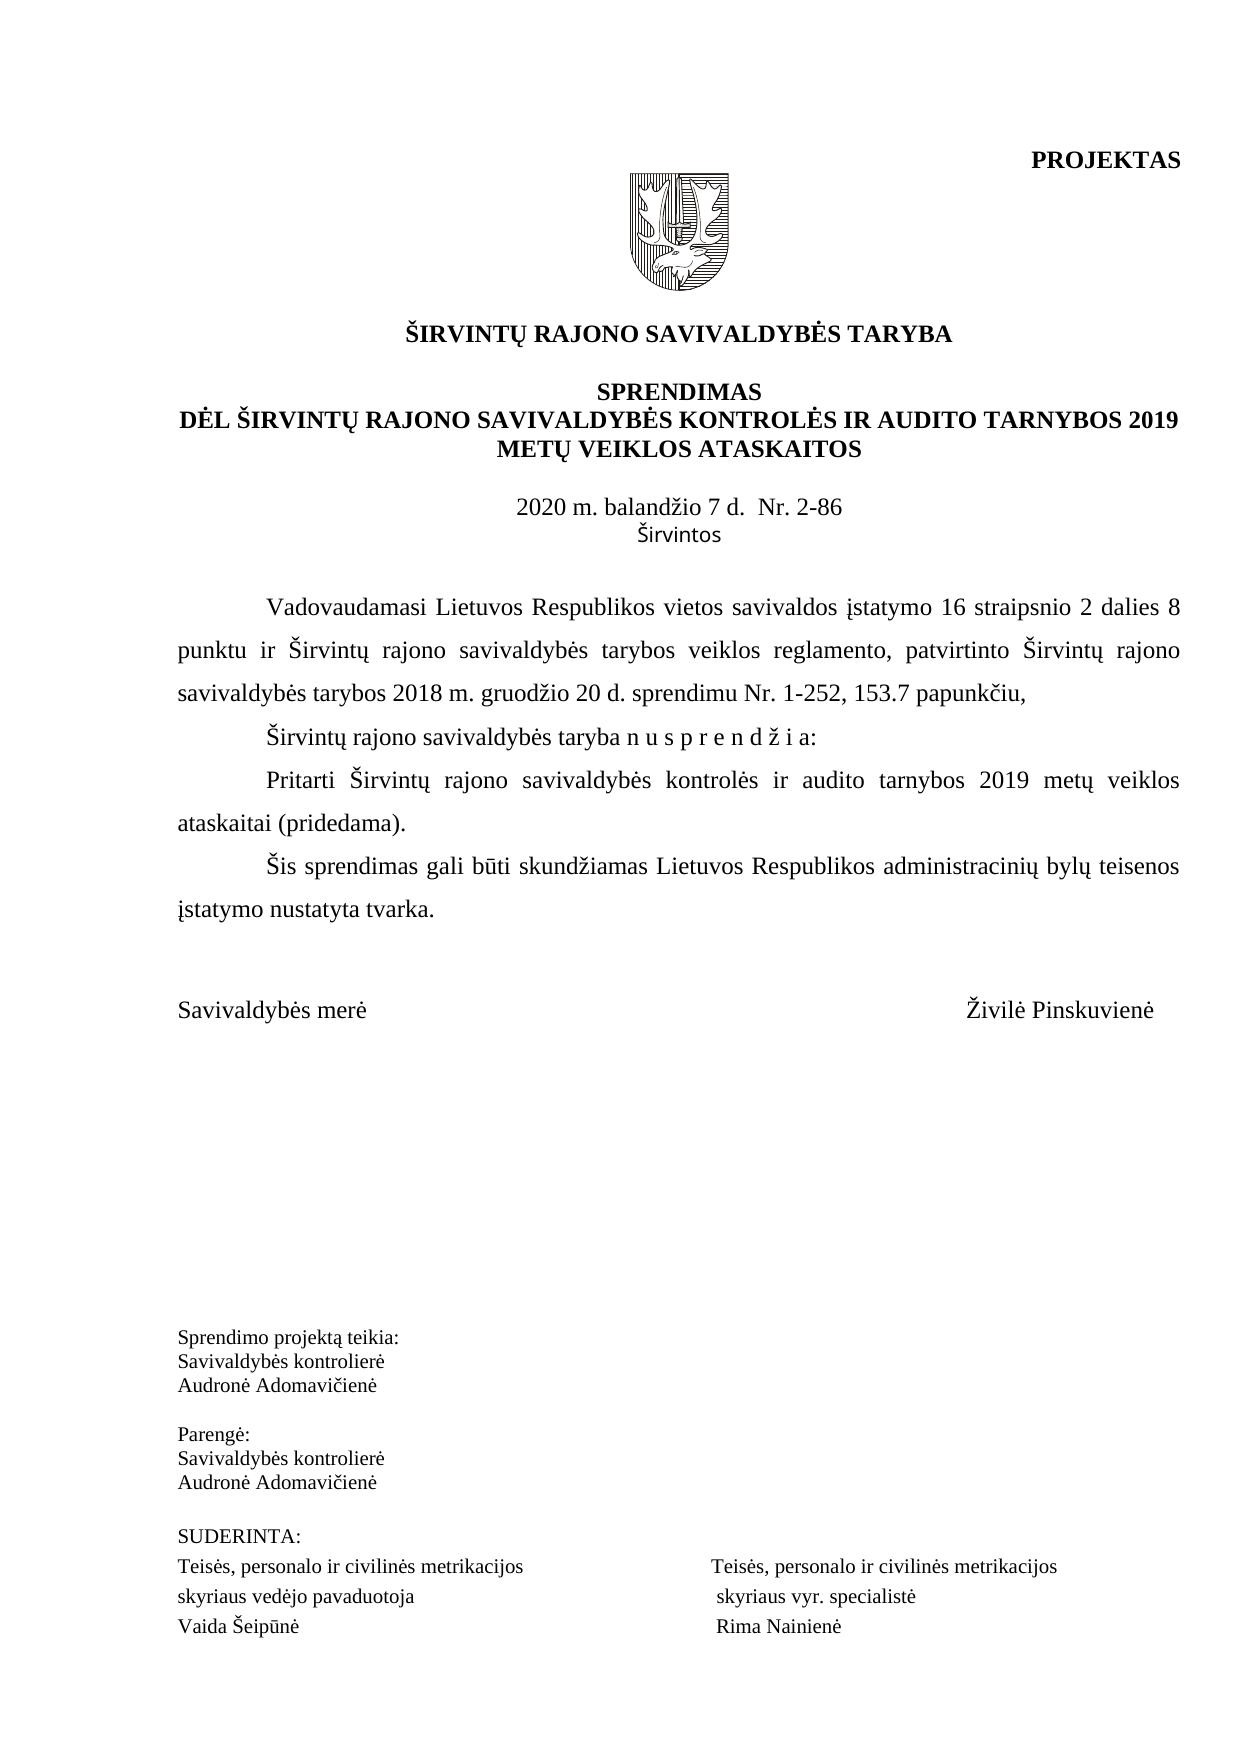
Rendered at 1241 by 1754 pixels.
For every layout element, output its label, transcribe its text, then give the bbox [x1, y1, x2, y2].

text skyriaus vedėjo pavaduotoja skyriaus vyr. specialistė [177, 1578, 1181, 1608]
text PROJEKTAS [177, 145, 1181, 173]
text Metų VEIKLOS ATASKAITOS [177, 434, 1181, 463]
text Vadovaudamasi Lietuvos Respublikos vietos savivaldos įstatymo 16 straipsnio 2 dalies 8 punktu ir Širvintų rajono savivaldybės tarybos veiklos reglamento, patvirtinto Širvintų rajono savivaldybės tarybos 2018 m. gruodžio 20 d. sprendimu Nr. 1-252, 153.7 papunkčiu, [177, 592, 1181, 707]
text Pritarti Širvintų rajono savivaldybės kontrolės ir audito tarnybos 2019 metų veiklos ataskaitai (pridedama). [177, 765, 1181, 837]
text Širvintos [177, 521, 1181, 549]
text 2020 m. balandžio 7 d. Nr. 2-86 [177, 492, 1181, 521]
text Audronė Adomavičienė [177, 1470, 1181, 1494]
text Savivaldybės merė Živilė Pinskuvienė [177, 995, 1181, 1023]
text SUDERINTA: [177, 1518, 1181, 1548]
text Šis sprendimas gali būti skundžiamas Lietuvos Respublikos administracinių bylų teisenos įstatymo nustatyta tvarka. [177, 851, 1181, 923]
text Savivaldybės kontrolierė [177, 1446, 1181, 1470]
text Teisės, personalo ir civilinės metrikacijos Teisės, personalo ir civilinės metrikacijos [177, 1548, 1181, 1578]
text SPRENDIMAS [177, 377, 1181, 406]
text Širvintų rajono savivaldybės taryba n u s p r e n d ž i a: [177, 722, 1181, 750]
text ŠIRVINTŲ RAJONO SAVIVALDYBĖS TARYBA [177, 319, 1181, 348]
text Savivaldybės kontrolierė [177, 1349, 1181, 1373]
text Vaida Šeipūnė Rima Nainienė [177, 1608, 1181, 1638]
text Parengė: [177, 1422, 1181, 1446]
text Sprendimo projektą teikia: [177, 1325, 1181, 1349]
text Audronė Adomavičienė [177, 1373, 1181, 1397]
text DĖL ŠIRVINTŲ RAJONO SAVIVALDYBĖS KONTROLės ir audito tarnybos 2019 [177, 406, 1181, 434]
